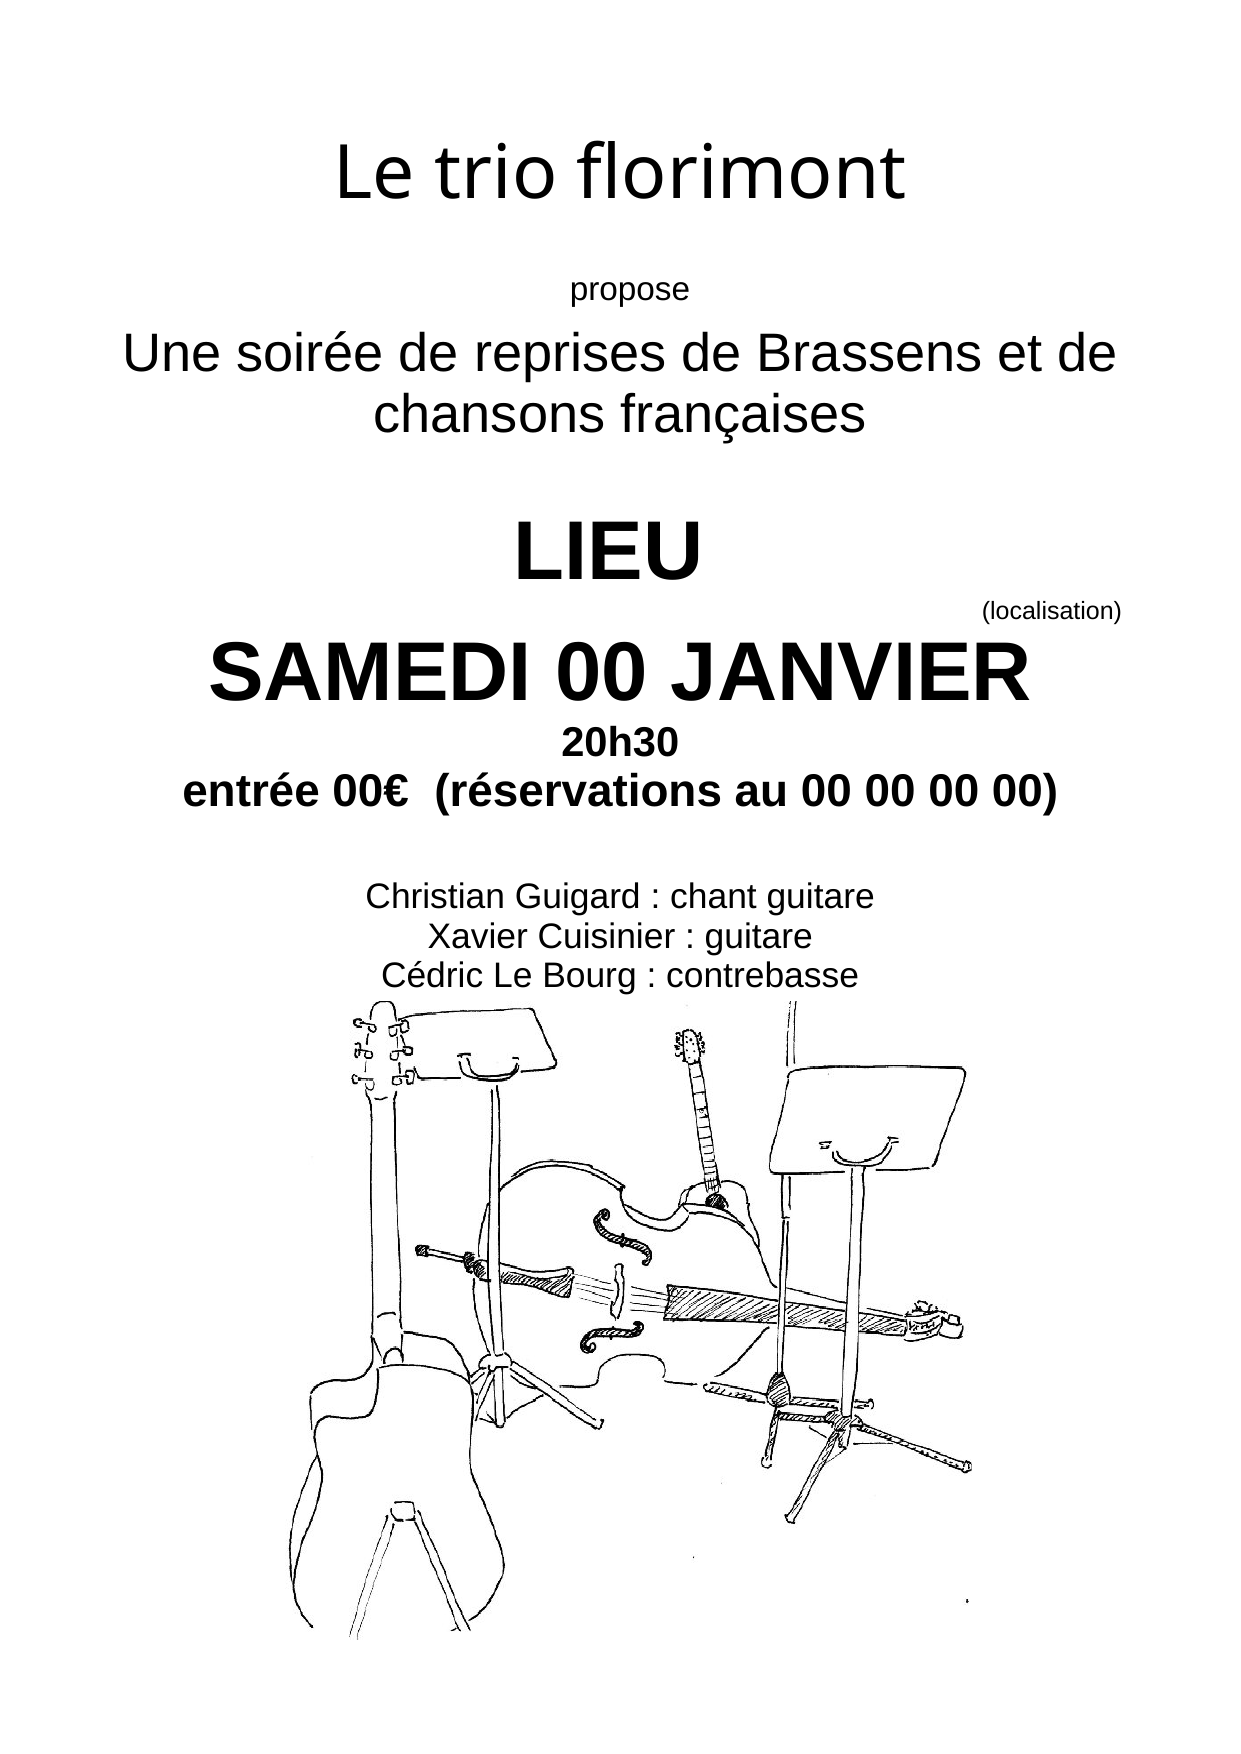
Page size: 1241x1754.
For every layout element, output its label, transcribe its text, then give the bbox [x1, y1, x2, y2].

text Le trio florimont [118, 118, 1122, 220]
text entrée 00€ (réservations au 00 00 00 00) [118, 765, 1122, 816]
text propose [118, 220, 1122, 322]
text Xavier Cuisinier : guitare [118, 916, 1122, 956]
text 20h30 [118, 718, 1122, 765]
text SAMEDI 00 JANVIER [118, 625, 1122, 718]
text LIEU [118, 504, 1122, 597]
text Une soirée de reprises de Brassens et de chansons françaises [118, 322, 1122, 443]
text Christian Guigard : chant guitare [118, 877, 1122, 916]
text Cédric Le Bourg : contrebasse [118, 956, 1122, 995]
picture [171, 1001, 972, 1640]
text (localisation) [118, 597, 1122, 625]
